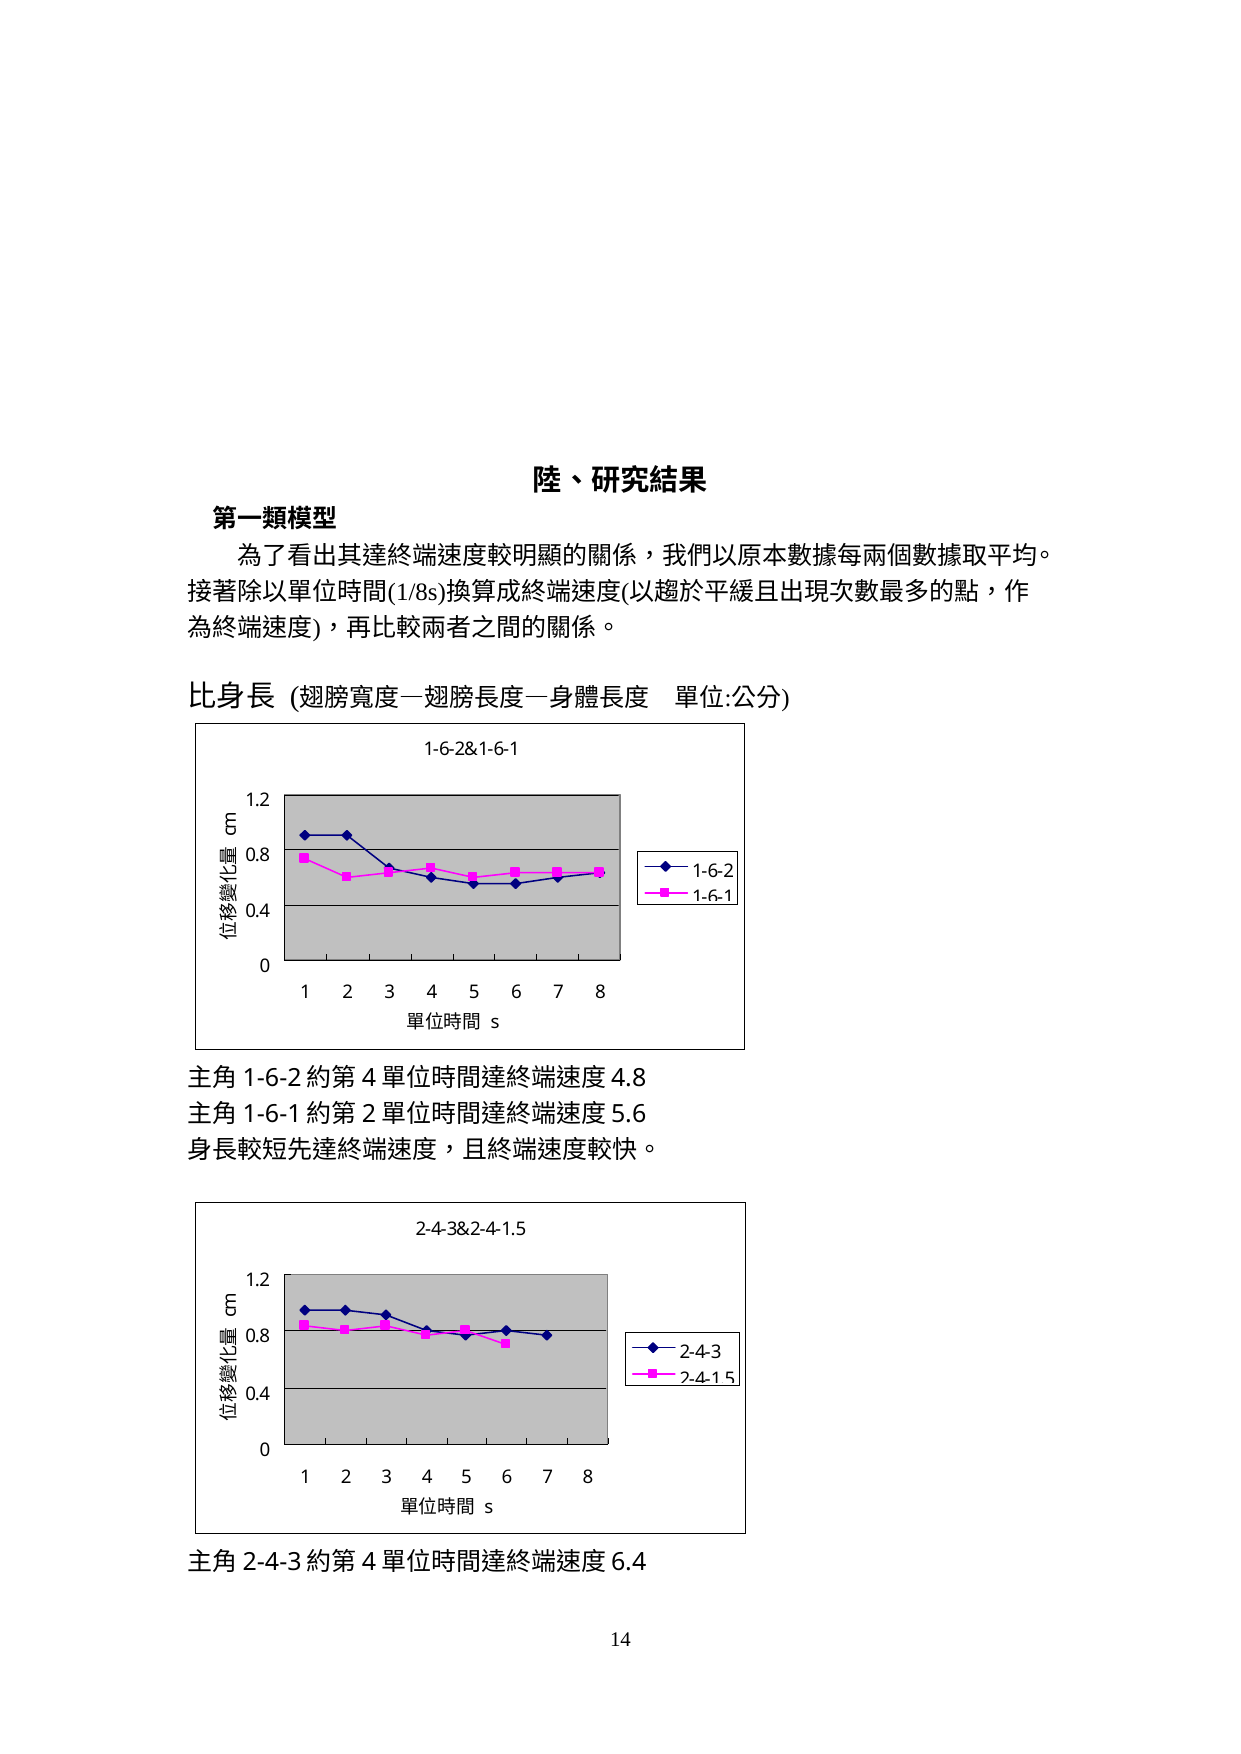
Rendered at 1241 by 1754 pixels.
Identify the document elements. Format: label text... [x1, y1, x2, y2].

text 比身長 (翅膀寬度—翅膀長度—身體長度 單位:公分) [187, 673, 1053, 715]
text 主角2-4-3約第4單位時間達終端速度6.4 [187, 1541, 1053, 1578]
text 為了看出其達終端速度較明顯的關係，我們以原本數據每兩個數據取平均。接著除以單位時間(1/8s)換算成終端速度(以趨於平緩且出現次數最多的點，作為終端速度)，再比較兩者之間的關係。 [187, 535, 1053, 644]
text 主角1-6-2約第4單位時間達終端速度4.8 [187, 715, 1053, 1093]
text 陸、研究結果 [187, 457, 1053, 499]
text 主角1-6-1約第2單位時間達終端速度5.6 [187, 1093, 1053, 1129]
text 第一類模型 [187, 499, 1053, 535]
text 身長較短先達終端速度，且終端速度較快。 [187, 1129, 1053, 1166]
